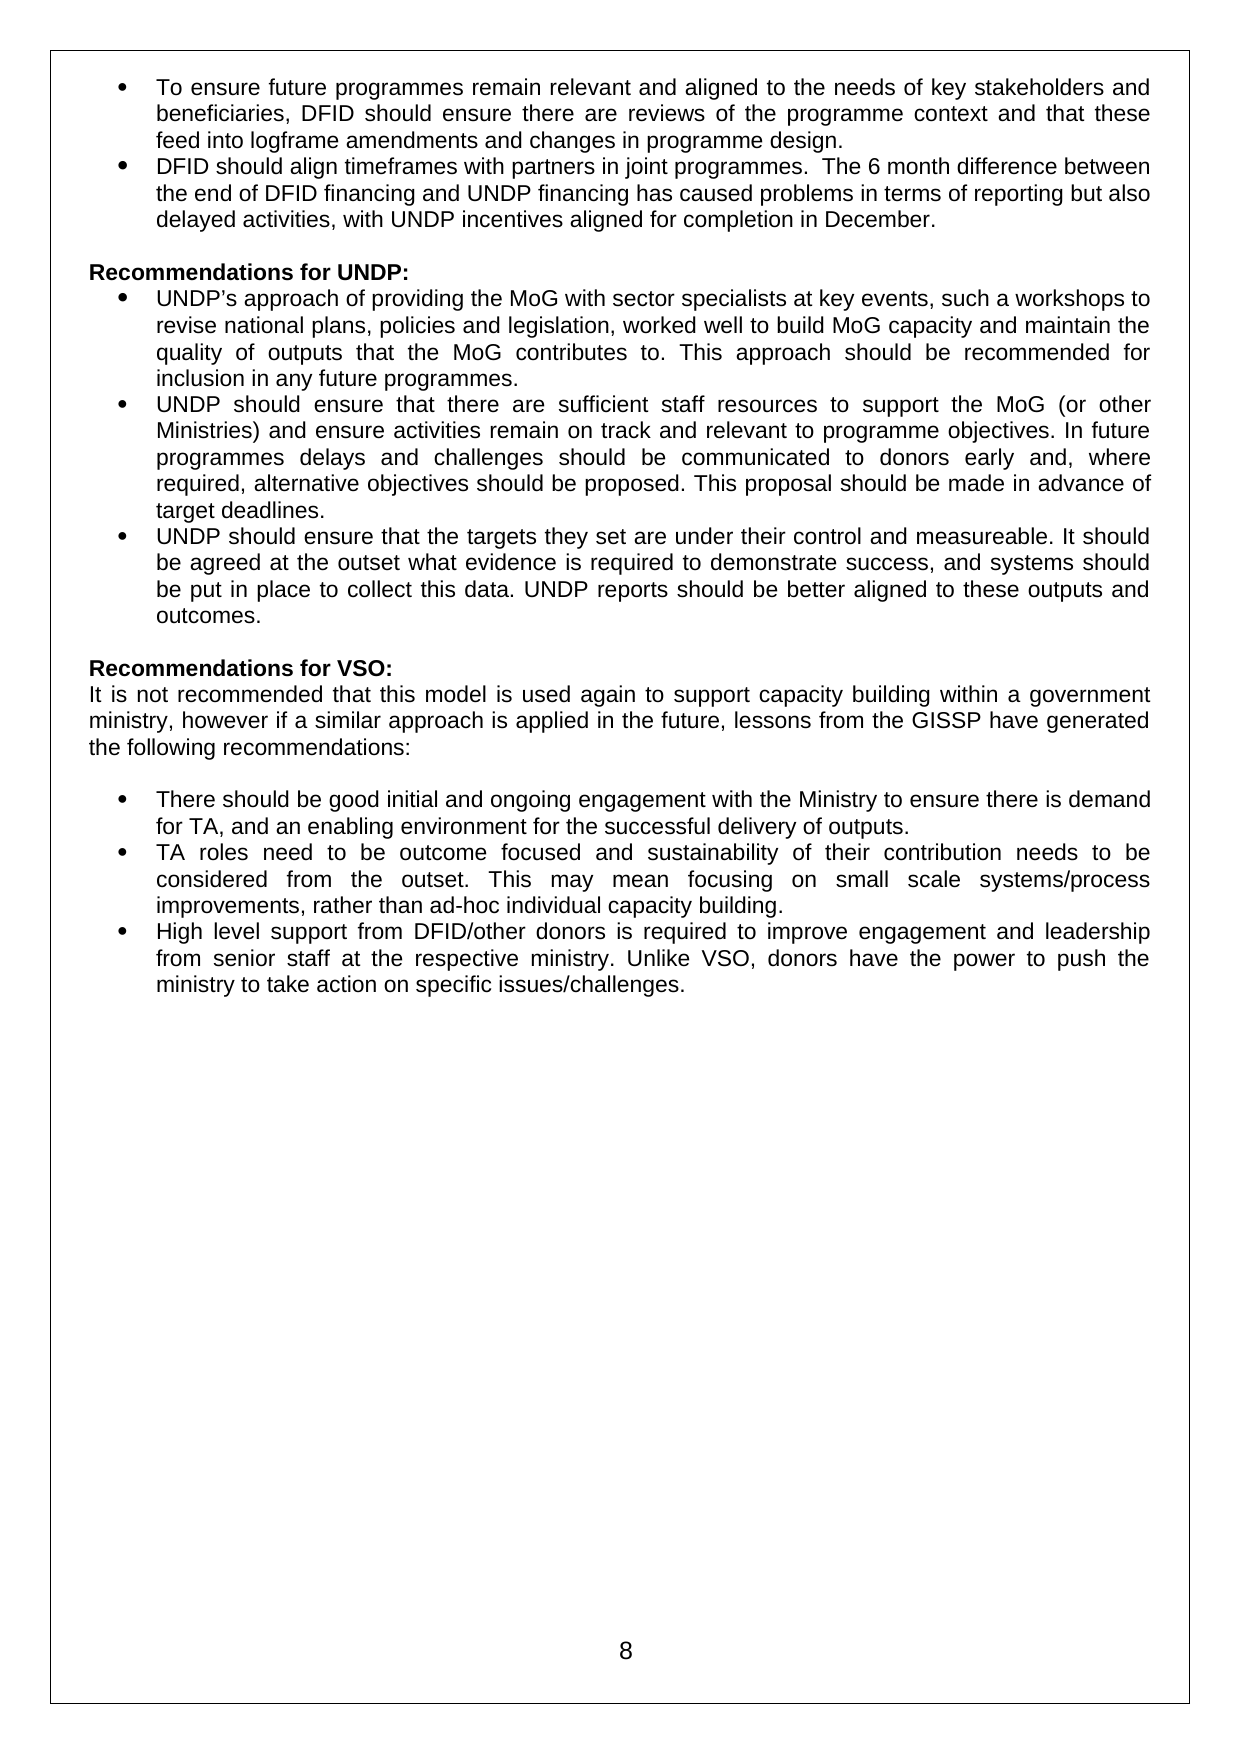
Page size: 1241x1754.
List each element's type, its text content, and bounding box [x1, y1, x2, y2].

list UNDP’s approach of providing the MoG with sector specialists at key events, such a workshops to revise national plans, policies and legislation, worked well to build MoG capacity and maintain the quality of outputs that the MoG contributes to. This approach should be recommended for inclusion in any future programmes. [118, 285, 1152, 391]
list UNDP should ensure that the targets they set are under their control and measureable. It should be agreed at the outset what evidence is required to demonstrate success, and systems should be put in place to collect this data. UNDP reports should be better aligned to these outputs and outcomes. [118, 523, 1152, 628]
list There should be good initial and ongoing engagement with the Ministry to ensure there is demand for TA, and an enabling environment for the successful delivery of outputs. [118, 786, 1152, 839]
list DFID should align timeframes with partners in joint programmes. The 6 month difference between the end of DFID financing and UNDP financing has caused problems in terms of reporting but also delayed activities, with UNDP incentives aligned for completion in December. [118, 153, 1152, 232]
list To ensure future programmes remain relevant and aligned to the needs of key stakeholders and beneficiaries, DFID should ensure there are reviews of the programme context and that these feed into logframe amendments and changes in programme design. [118, 74, 1152, 153]
list TA roles need to be outcome focused and sustainability of their contribution needs to be considered from the outset. This may mean focusing on small scale systems/process improvements, rather than ad-hoc individual capacity building. [118, 839, 1152, 918]
list High level support from DFID/other donors is required to improve engagement and leadership from senior staff at the respective ministry. Unlike VSO, donors have the power to push the ministry to take action on specific issues/challenges. [118, 918, 1152, 997]
text It is not recommended that this model is used again to support capacity building within a government ministry, however if a similar approach is applied in the future, lessons from the GISSP have generated the following recommendations: [89, 681, 1152, 760]
text Recommendations for VSO: [89, 655, 1152, 681]
text Recommendations for UNDP: [89, 259, 1152, 285]
list UNDP should ensure that there are sufficient staff resources to support the MoG (or other Ministries) and ensure activities remain on track and relevant to programme objectives. In future programmes delays and challenges should be communicated to donors early and, where required, alternative objectives should be proposed. This proposal should be made in advance of target deadlines. [118, 391, 1152, 523]
